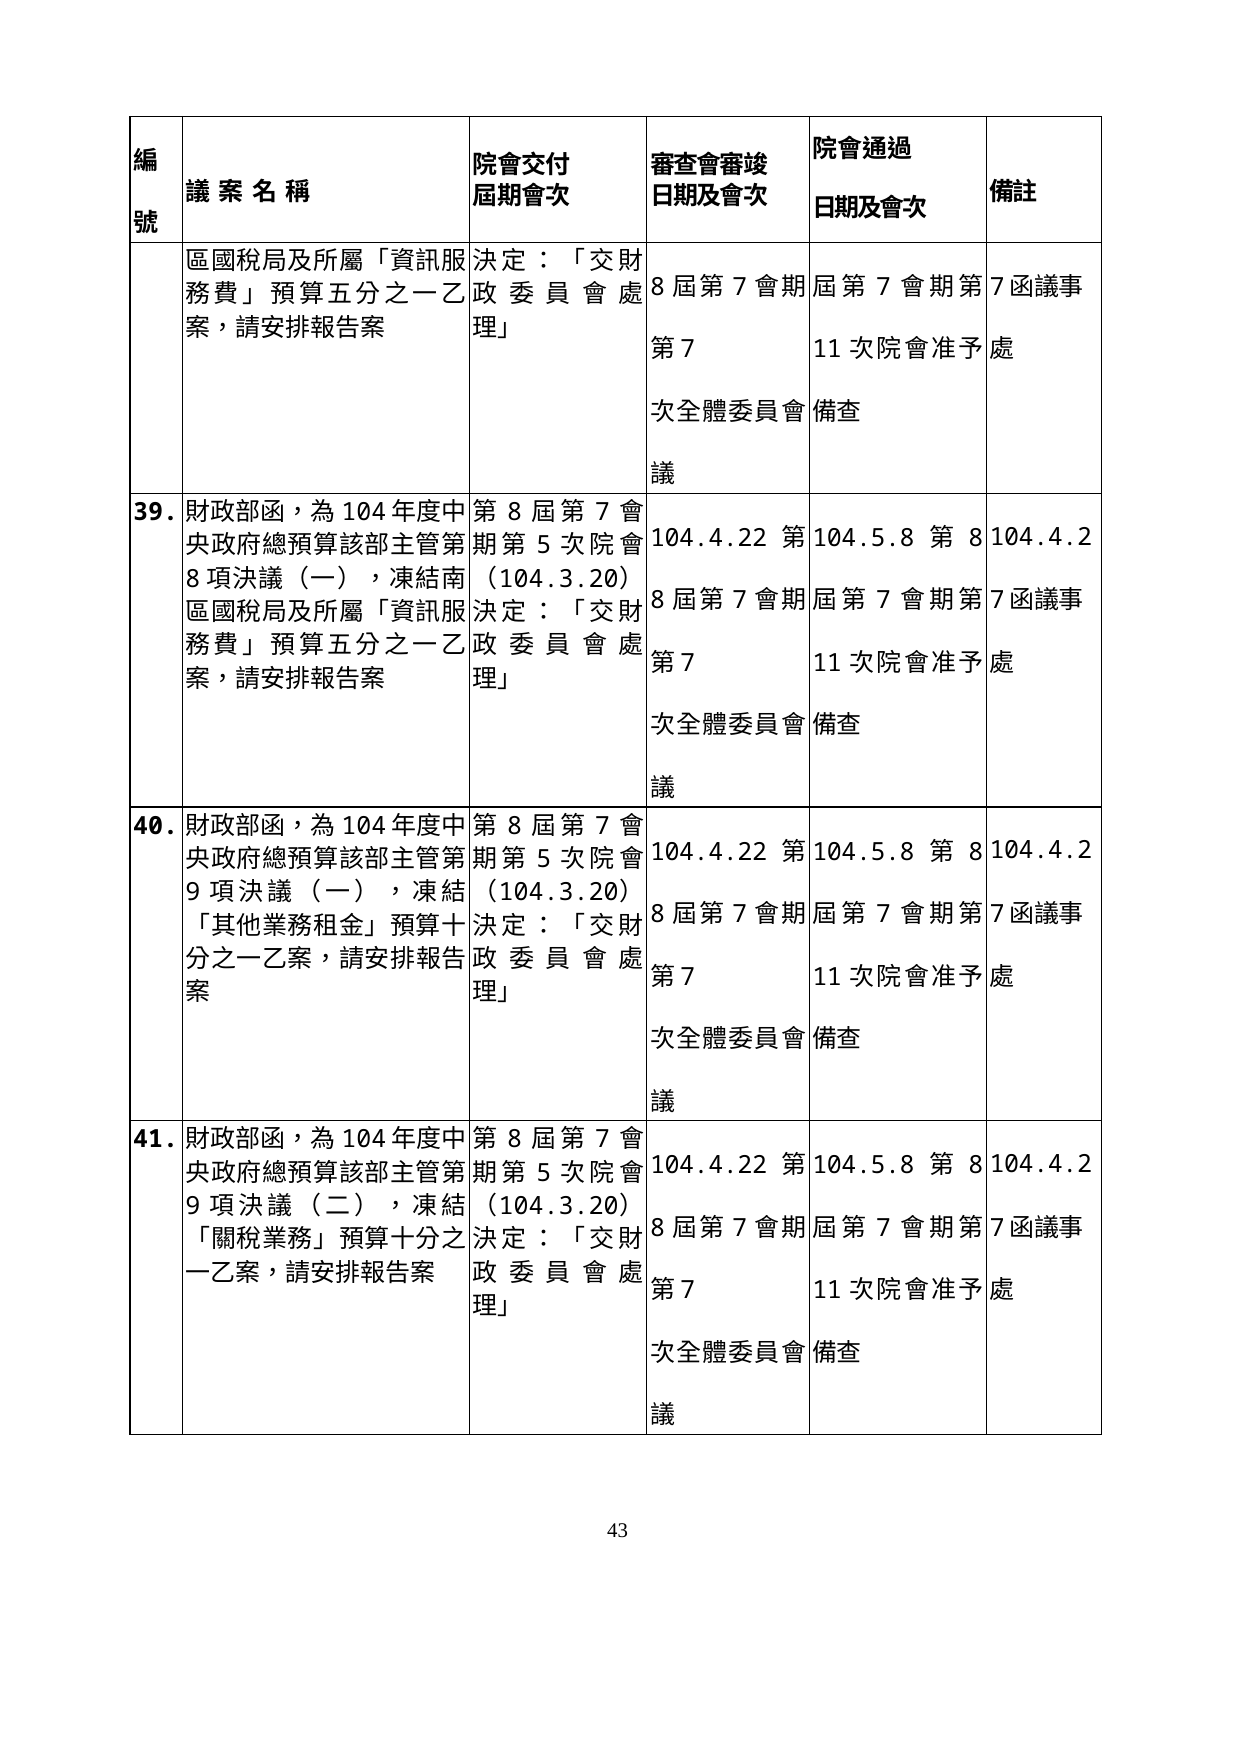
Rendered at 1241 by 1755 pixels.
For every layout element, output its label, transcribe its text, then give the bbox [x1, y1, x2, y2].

table_cell [131, 494, 182, 806]
table_header 審查會審竣 日期及會次 [647, 117, 809, 242]
table_header 編號 [131, 117, 182, 242]
table_cell [131, 808, 182, 1120]
table_cell 8屆第7會期第7 次全體委員會議 [647, 243, 809, 493]
table_cell 104.4.22第8屆第7會期第7 次全體委員會議 [647, 808, 809, 1120]
table_cell 決定：「交財政委員會處理」 [470, 243, 646, 493]
table_cell 財政部函，為104年度中央政府總預算該部主管第9項決議（二），凍結「關稅業務」預算十分之一乙案，請安排報告案 [183, 1121, 469, 1433]
table_cell 104.4.22第8屆第7會期第7 次全體委員會議 [647, 1121, 809, 1433]
table_cell 104.4.22第8屆第7會期第7 次全體委員會議 [647, 494, 809, 806]
table_cell 7函議事處 [987, 243, 1101, 493]
table_cell [131, 243, 182, 493]
table_header 備註 [987, 117, 1101, 242]
table_cell [131, 1121, 182, 1433]
table_cell 第8屆第7會期第5次院會（104.3.20）決定：「交財政委員會處理」 [470, 808, 646, 1120]
table_cell 財政部函，為104年度中央政府總預算該部主管第8項決議（一），凍結南區國稅局及所屬「資訊服務費」預算五分之一乙案，請安排報告案 [183, 494, 469, 806]
table_cell 區國稅局及所屬「資訊服務費」預算五分之一乙案，請安排報告案 [183, 243, 469, 493]
table_cell 財政部函，為104年度中央政府總預算該部主管第9項決議（一），凍結「其他業務租金」預算十分之一乙案，請安排報告案 [183, 808, 469, 1120]
table_cell 第8屆第7會期第5次院會（104.3.20）決定：「交財政委員會處理」 [470, 494, 646, 806]
table_cell 104.5.8第8屆第7會期第11次院會准予備查 [810, 808, 986, 1120]
table_cell 第8屆第7會期第5次院會（104.3.20）決定：「交財政委員會處理」 [470, 1121, 646, 1433]
table_header 院會交付 屆期會次 [470, 117, 646, 242]
table_cell 104.4.27函議事處 [987, 1121, 1101, 1433]
table_cell 104.5.8第8屆第7會期第11次院會准予備查 [810, 494, 986, 806]
table_cell 104.4.27函議事處 [987, 494, 1101, 806]
table_cell 屆第7會期第11次院會准予備查 [810, 243, 986, 493]
table_header 議案名稱 [183, 117, 469, 242]
table_cell 104.5.8第8屆第7會期第11次院會准予備查 [810, 1121, 986, 1433]
table_cell 104.4.27函議事處 [987, 808, 1101, 1120]
table_header 院會通過 日期及會次 [810, 117, 986, 242]
